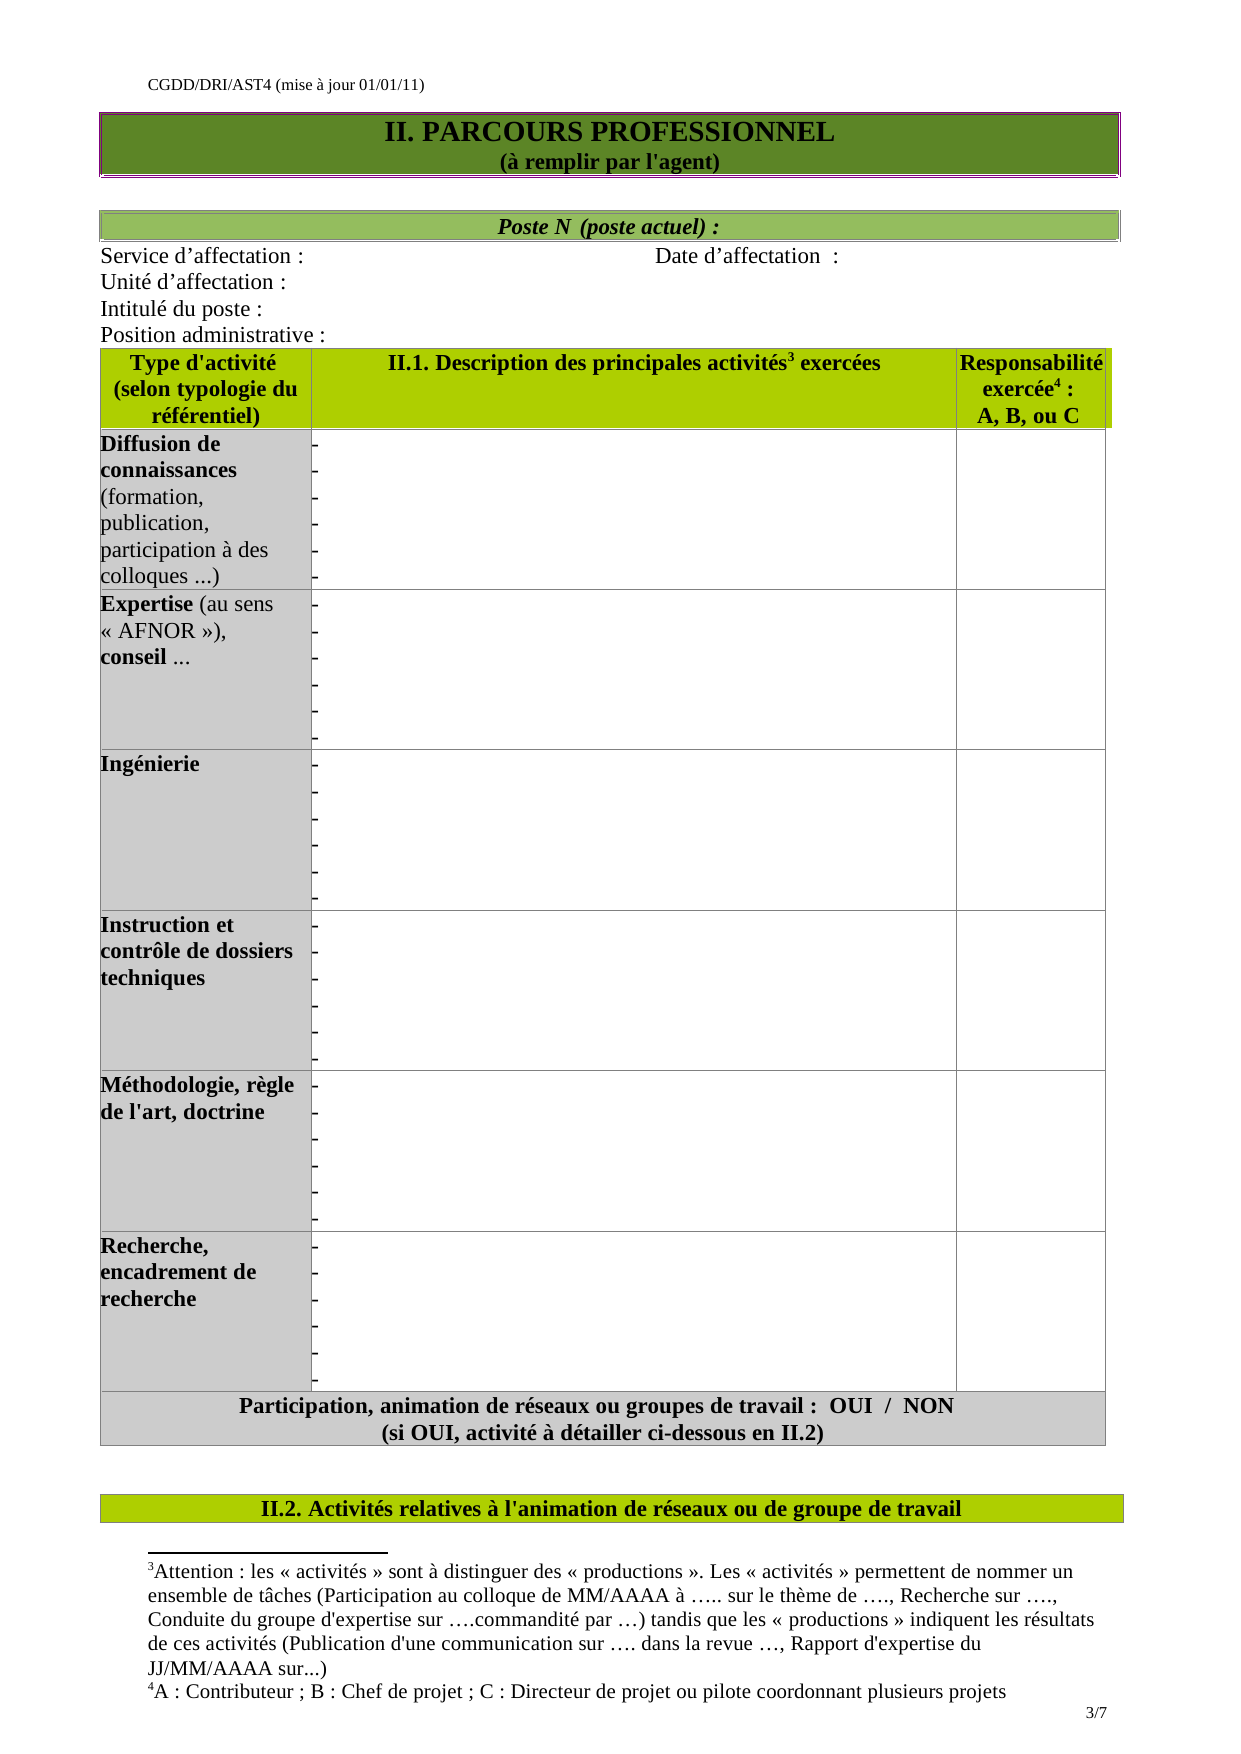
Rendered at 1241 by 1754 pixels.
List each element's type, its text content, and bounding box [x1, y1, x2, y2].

table_cell [1106, 1231, 1112, 1391]
table_cell [1112, 749, 1116, 910]
table_cell [1112, 348, 1116, 428]
table_cell [1112, 1070, 1116, 1231]
table_cell Recherche, encadrement de recherche [101, 1232, 311, 1391]
table_cell [1106, 242, 1112, 268]
table_cell [957, 590, 1105, 749]
table_cell [1112, 321, 1116, 348]
table_cell Responsabilité exercée : A, B, ou C [957, 349, 1105, 428]
table_cell [1106, 268, 1112, 294]
table_cell [1106, 749, 1112, 910]
table_cell Unité d’affectation : [100, 268, 1106, 294]
table_cell - - - - - - [312, 911, 956, 1070]
table_header II.2. Activités relatives à l'animation de réseaux ou de groupe de travail [101, 1495, 1123, 1522]
table_cell Poste N (poste actuel) : [100, 210, 1119, 239]
table_cell - - - - - - [312, 590, 956, 749]
table_cell Participation, animation de réseaux ou groupes de travail : OUI / NON (si OUI, activité à détailler ci-dessous en II.2) [101, 1392, 1105, 1445]
table_cell - - - - - - [312, 1232, 956, 1391]
table_cell [1112, 429, 1116, 589]
table_cell [1106, 429, 1112, 589]
table_cell Position administrative : [100, 321, 1106, 348]
table_cell - - - - - - [312, 1071, 956, 1231]
table_cell [957, 1071, 1105, 1231]
table_cell [1106, 1070, 1112, 1231]
table_cell [1112, 295, 1116, 321]
table_cell [1112, 910, 1116, 1070]
table_cell Type d'activité (selon typologie du référentiel) [101, 349, 311, 428]
table_cell [1106, 321, 1112, 348]
table_cell [1112, 242, 1116, 268]
table_cell [957, 430, 1105, 589]
table_cell [957, 750, 1105, 910]
table_cell Service d’affectation : [100, 239, 655, 268]
table_cell [1112, 1231, 1116, 1391]
table_cell [100, 175, 1106, 210]
table_cell [957, 911, 1105, 1070]
table_cell [1106, 1391, 1112, 1445]
table_cell [1106, 178, 1112, 210]
table_cell Intitulé du poste : [100, 295, 1106, 321]
table_cell [1106, 589, 1112, 749]
table_cell Date d’affectation : [655, 242, 1106, 268]
table_cell Instruction et contrôle de dossiers techniques [101, 911, 311, 1070]
table_cell [1106, 295, 1112, 321]
table_cell [1112, 178, 1116, 210]
table_cell [1112, 589, 1116, 749]
table_cell Diffusion de connaissances (formation, publication, participation à des colloques ...) [101, 430, 311, 589]
table_cell - - - - - - [312, 430, 956, 589]
table_cell Expertise (au sens « AFNOR »), conseil ... [101, 590, 311, 749]
table_cell II.1. Description des principales activités exercées [312, 349, 956, 428]
table_cell [1106, 348, 1112, 428]
table_cell Méthodologie, règle de l'art, doctrine [101, 1071, 311, 1231]
table_cell [1112, 1391, 1116, 1445]
table_cell Ingénierie [101, 750, 311, 910]
table_cell [957, 1232, 1105, 1391]
table_cell - - - - - - [312, 750, 956, 910]
table_cell [1106, 910, 1112, 1070]
table_cell [1112, 268, 1116, 294]
table_header II. PARCOURS PROFESSIONNEL (à remplir par l'agent) [102, 115, 1118, 174]
